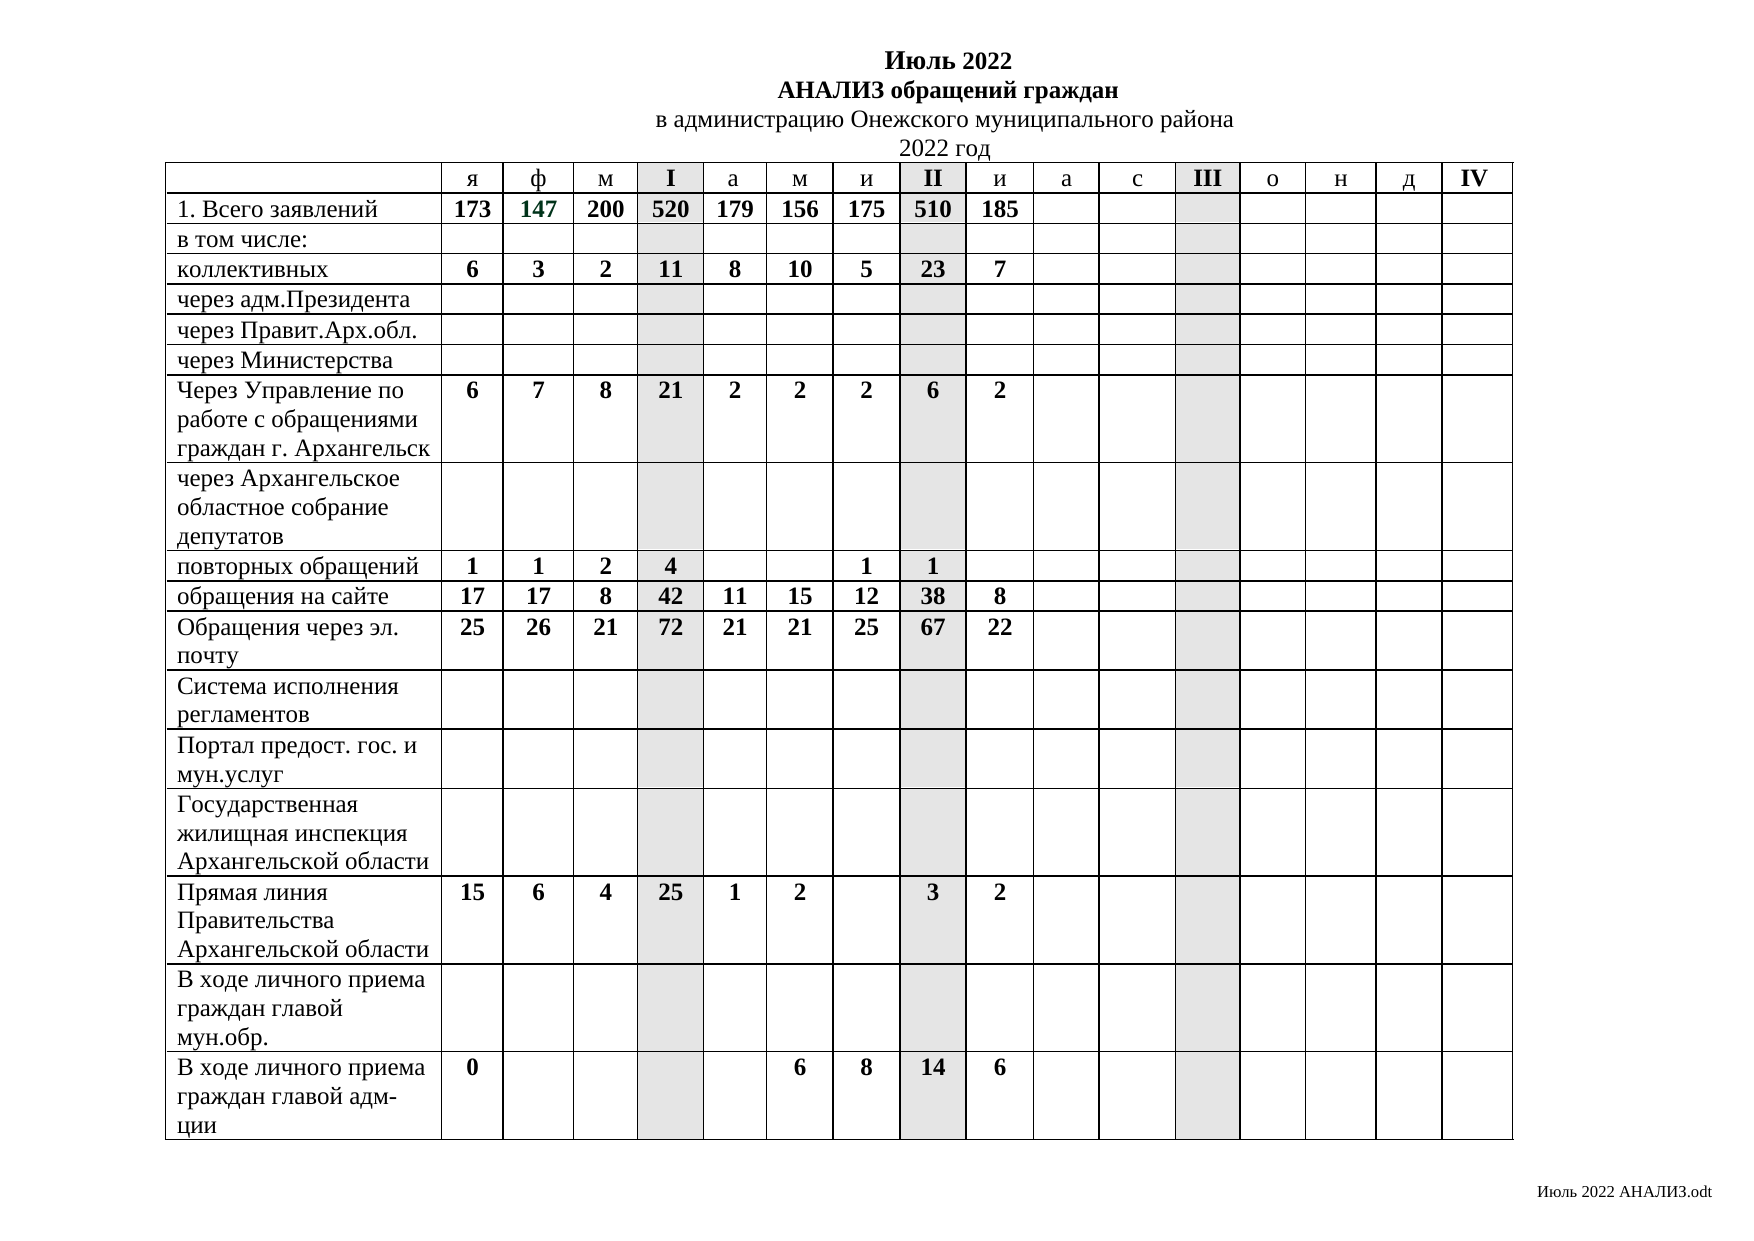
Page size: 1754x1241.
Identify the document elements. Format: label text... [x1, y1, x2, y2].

table_cell [1176, 582, 1239, 610]
table_cell [574, 224, 637, 253]
table_header о [1241, 163, 1305, 192]
table_cell [967, 224, 1033, 253]
table_cell [901, 965, 965, 1051]
table_cell [1034, 551, 1098, 580]
table_cell Прямая линия Правительства Архангельской области [166, 876, 441, 963]
table_cell 2 [834, 376, 899, 462]
table_cell [504, 789, 573, 875]
table_cell [1034, 376, 1098, 462]
table_cell [1306, 612, 1375, 669]
table_cell 25 [442, 612, 502, 669]
table_cell 1 [834, 551, 899, 580]
table_cell обращения на сайте [166, 581, 441, 610]
table_cell [1443, 224, 1512, 253]
table_cell 21 [767, 612, 832, 669]
table_cell [704, 551, 766, 580]
table_cell [1377, 730, 1441, 787]
table_cell 200 [574, 194, 637, 222]
table_header с [1100, 163, 1175, 192]
table_cell 22 [967, 612, 1033, 669]
table_header II [901, 163, 965, 192]
table_cell [504, 315, 573, 344]
table_cell [1241, 1052, 1305, 1139]
table_cell [442, 224, 502, 253]
table_cell 21 [704, 612, 766, 669]
table_cell [901, 345, 965, 374]
table_cell [574, 789, 637, 875]
table_cell [1034, 224, 1098, 253]
table_cell [1176, 730, 1239, 787]
text 2022 год [178, 133, 1712, 162]
table_cell [767, 965, 832, 1051]
table_cell [1241, 345, 1305, 374]
table_cell [1443, 671, 1512, 728]
table_cell 6 [442, 254, 502, 283]
table_cell через адм.Президента [166, 284, 441, 313]
table_cell [901, 463, 965, 549]
table_cell 10 [767, 254, 832, 283]
table_header д [1377, 163, 1441, 192]
table_cell [1100, 315, 1175, 344]
table_cell [1377, 582, 1441, 610]
table_cell [1176, 965, 1239, 1051]
table_cell 2 [704, 376, 766, 462]
table_cell [1377, 224, 1441, 253]
table_cell 5 [834, 254, 899, 283]
table_cell [1241, 551, 1305, 580]
table_cell [1176, 1052, 1239, 1139]
table_cell [574, 1052, 637, 1139]
table_cell 23 [901, 254, 965, 283]
table_cell [1377, 1052, 1441, 1139]
table_cell [704, 345, 766, 374]
table_cell [834, 345, 899, 374]
table_header н [1306, 163, 1375, 192]
table_header I [638, 163, 703, 192]
table_header м [767, 163, 832, 192]
table_cell [1241, 463, 1305, 549]
table_cell [442, 315, 502, 344]
table_cell [1443, 612, 1512, 669]
table_cell [704, 224, 766, 253]
table_cell [442, 285, 502, 313]
table_cell [1306, 730, 1375, 787]
table_cell [1306, 285, 1375, 313]
table_cell 1 [901, 551, 965, 580]
table_cell [767, 730, 832, 787]
table_cell [1443, 551, 1512, 580]
table_cell 15 [767, 582, 832, 610]
table_header я [442, 163, 502, 192]
table_cell [767, 463, 832, 549]
table_cell [1176, 551, 1239, 580]
table_cell [1100, 789, 1175, 875]
table_cell [638, 1052, 703, 1139]
table_cell [1241, 612, 1305, 669]
table_header IV [1443, 163, 1512, 192]
table_cell 15 [442, 877, 502, 963]
table_cell [442, 671, 502, 728]
table_cell [967, 345, 1033, 374]
table_cell 4 [574, 877, 637, 963]
table_cell [1443, 194, 1512, 222]
table_cell 8 [574, 376, 637, 462]
table_cell [834, 671, 899, 728]
table_cell [1306, 582, 1375, 610]
table_cell [442, 789, 502, 875]
table_cell 3 [504, 254, 573, 283]
table_cell [1377, 194, 1441, 222]
table_cell 21 [638, 376, 703, 462]
table_cell [967, 551, 1033, 580]
table_cell Система исполнения регламентов [166, 670, 441, 728]
table_cell [767, 315, 832, 344]
table_cell [1100, 612, 1175, 669]
table_cell 2 [767, 376, 832, 462]
table_cell [1443, 965, 1512, 1051]
table_cell [1176, 671, 1239, 728]
table_cell 17 [442, 582, 502, 610]
table_cell [442, 345, 502, 374]
table_cell [1241, 877, 1305, 963]
table_cell [1443, 376, 1512, 462]
table_cell Государственная жилищная инспекция Архангельской области [166, 789, 441, 875]
table_cell 156 [767, 194, 832, 222]
table_cell 179 [704, 194, 766, 222]
table_cell 21 [574, 612, 637, 669]
table_cell [704, 965, 766, 1051]
table_cell [1241, 965, 1305, 1051]
table_header ф [504, 163, 573, 192]
table_cell [574, 345, 637, 374]
table_cell 25 [638, 877, 703, 963]
table_cell [1306, 671, 1375, 728]
table_cell 520 [638, 194, 703, 222]
table_cell 2 [574, 254, 637, 283]
table_cell [1034, 965, 1098, 1051]
table_cell 26 [504, 612, 573, 669]
table_cell 1. Всего заявлений [166, 193, 441, 222]
table_cell 67 [901, 612, 965, 669]
table_cell [1377, 315, 1441, 344]
table_cell [638, 463, 703, 549]
table_cell [1377, 254, 1441, 283]
table_cell 4 [638, 551, 703, 580]
table_cell [1176, 224, 1239, 253]
table_cell Портал предост. гос. и мун.услуг [166, 729, 441, 787]
table_cell В ходе личного приема граждан главой адм-ции [166, 1052, 441, 1139]
table_cell [1241, 315, 1305, 344]
table_cell [1443, 877, 1512, 963]
table_header и [967, 163, 1033, 192]
table_cell 2 [574, 551, 637, 580]
table_cell [1176, 612, 1239, 669]
table_cell [442, 965, 502, 1051]
table_cell [704, 789, 766, 875]
table_cell 173 [442, 194, 502, 222]
table_header а [704, 163, 766, 192]
table_cell 14 [901, 1052, 965, 1139]
table_cell [1443, 315, 1512, 344]
table_cell [1100, 285, 1175, 313]
table_cell [574, 671, 637, 728]
table_cell [1241, 285, 1305, 313]
table_cell [901, 671, 965, 728]
table_cell [967, 730, 1033, 787]
table_cell [574, 965, 637, 1051]
table_cell [574, 730, 637, 787]
table_cell [1034, 194, 1098, 222]
table_cell [704, 730, 766, 787]
table_cell [1377, 877, 1441, 963]
table_cell [504, 730, 573, 787]
table_cell [834, 315, 899, 344]
table_cell [1377, 376, 1441, 462]
table_cell [1377, 789, 1441, 875]
table_cell [1100, 1052, 1175, 1139]
table_cell через Архангельское областное собрание депутатов [166, 463, 441, 549]
table_cell 2 [967, 376, 1033, 462]
table_cell [1100, 224, 1175, 253]
table_cell [767, 789, 832, 875]
table_cell 175 [834, 194, 899, 222]
table_cell [767, 224, 832, 253]
table_cell [1034, 789, 1098, 875]
table_cell Обращения через эл. почту [166, 611, 441, 669]
table_cell [967, 789, 1033, 875]
table_cell [1306, 194, 1375, 222]
table_cell [1443, 1052, 1512, 1139]
table_cell [1176, 345, 1239, 374]
table_cell [967, 671, 1033, 728]
table_cell В ходе личного приема граждан главой мун.обр. [166, 964, 441, 1051]
table_cell [638, 285, 703, 313]
table_cell [1306, 1052, 1375, 1139]
table_cell [1100, 877, 1175, 963]
table_cell [1443, 463, 1512, 549]
table_cell [1306, 345, 1375, 374]
table_cell [1443, 582, 1512, 610]
table_cell [901, 285, 965, 313]
table_header III [1176, 163, 1239, 192]
table_cell [1176, 789, 1239, 875]
table_cell [901, 315, 965, 344]
table_cell 11 [638, 254, 703, 283]
table_cell [1034, 285, 1098, 313]
table_cell [504, 224, 573, 253]
table_cell [1176, 285, 1239, 313]
table_cell повторных обращений [166, 551, 441, 580]
table_cell [834, 285, 899, 313]
table_cell [704, 315, 766, 344]
table_cell [1241, 376, 1305, 462]
table_cell [901, 224, 965, 253]
table_cell [1443, 730, 1512, 787]
table_cell [1034, 315, 1098, 344]
table_cell [1306, 224, 1375, 253]
table_cell [1306, 254, 1375, 283]
table_cell 6 [967, 1052, 1033, 1139]
table_cell [1377, 551, 1441, 580]
table_cell 8 [834, 1052, 899, 1139]
table_cell [1377, 345, 1441, 374]
table_cell [1241, 730, 1305, 787]
table_cell [1377, 965, 1441, 1051]
table_cell [1176, 463, 1239, 549]
table_cell [1443, 789, 1512, 875]
table_cell [767, 551, 832, 580]
table_cell [638, 965, 703, 1051]
table_cell [1443, 254, 1512, 283]
table_cell [574, 463, 637, 549]
table_cell [638, 224, 703, 253]
table_cell [1241, 582, 1305, 610]
table_header [166, 163, 441, 192]
table_cell [967, 463, 1033, 549]
table_cell [1443, 285, 1512, 313]
table_cell 510 [901, 194, 965, 222]
table_cell [1306, 463, 1375, 549]
table_cell 1 [442, 551, 502, 580]
table_cell [1176, 315, 1239, 344]
table_cell 6 [504, 877, 573, 963]
table_cell [834, 789, 899, 875]
table_cell [442, 463, 502, 549]
table_cell [1034, 730, 1098, 787]
table_cell [1306, 315, 1375, 344]
table_cell 8 [967, 582, 1033, 610]
table_cell [1034, 254, 1098, 283]
table_cell [1176, 877, 1239, 963]
table_cell 25 [834, 612, 899, 669]
table_cell [1034, 463, 1098, 549]
table_header м [574, 163, 637, 192]
table_cell коллективных [166, 254, 441, 283]
table_cell [1306, 551, 1375, 580]
table_cell [1100, 551, 1175, 580]
table_cell [834, 463, 899, 549]
table_cell [704, 285, 766, 313]
table_cell [704, 1052, 766, 1139]
table_cell [1176, 254, 1239, 283]
text в администрацию Онежского муниципального района [178, 104, 1712, 133]
table_cell [1306, 789, 1375, 875]
table_cell [1377, 463, 1441, 549]
table_cell [638, 730, 703, 787]
table_cell 38 [901, 582, 965, 610]
table_cell [767, 285, 832, 313]
table_cell [1306, 376, 1375, 462]
table_cell 11 [704, 582, 766, 610]
table_cell [1241, 671, 1305, 728]
table_cell 6 [767, 1052, 832, 1139]
table_cell [834, 877, 899, 963]
table_cell [1034, 671, 1098, 728]
table_cell 0 [442, 1052, 502, 1139]
text АНАЛИЗ обращений граждан [178, 76, 1712, 104]
table_cell 3 [901, 877, 965, 963]
table_cell [1241, 224, 1305, 253]
table_cell в том числе: [166, 224, 441, 253]
table_cell [1100, 463, 1175, 549]
table_cell через Министерства [166, 345, 441, 374]
table_cell [1100, 965, 1175, 1051]
table_cell [638, 671, 703, 728]
table_cell [901, 730, 965, 787]
table_cell [1034, 1052, 1098, 1139]
table_cell 1 [704, 877, 766, 963]
table_cell 147 [504, 194, 573, 222]
table_cell [504, 285, 573, 313]
table_cell [504, 345, 573, 374]
table_cell [638, 345, 703, 374]
table_cell 8 [704, 254, 766, 283]
table_cell [1100, 376, 1175, 462]
table_cell 7 [967, 254, 1033, 283]
table_cell через Правит.Арх.обл. [166, 314, 441, 344]
table_cell [1100, 254, 1175, 283]
table_cell 2 [767, 877, 832, 963]
table_cell 6 [442, 376, 502, 462]
table_cell [1100, 582, 1175, 610]
table_cell [504, 965, 573, 1051]
table_cell [504, 1052, 573, 1139]
table_cell [1034, 582, 1098, 610]
table_cell [504, 463, 573, 549]
table_cell [1100, 194, 1175, 222]
table_cell [1377, 285, 1441, 313]
table_cell [1241, 254, 1305, 283]
table_cell [834, 965, 899, 1051]
table_cell [834, 224, 899, 253]
table_cell [1241, 789, 1305, 875]
table_cell [1034, 877, 1098, 963]
table_header а [1034, 163, 1098, 192]
table_cell Через Управление по работе с обращениями граждан г. Архангельск [166, 375, 441, 462]
table_cell [442, 730, 502, 787]
table_cell [767, 345, 832, 374]
table_cell [638, 315, 703, 344]
table_cell [1443, 345, 1512, 374]
table_cell [574, 315, 637, 344]
table_cell 7 [504, 376, 573, 462]
table_cell [1100, 671, 1175, 728]
table_cell [1176, 194, 1239, 222]
text Июль 2022 [178, 44, 1712, 76]
table_cell [504, 671, 573, 728]
table_cell 72 [638, 612, 703, 669]
table_cell [834, 730, 899, 787]
table_cell [1034, 612, 1098, 669]
table_cell [901, 789, 965, 875]
table_cell [1100, 345, 1175, 374]
table_cell [967, 965, 1033, 1051]
table_cell [1241, 194, 1305, 222]
table_cell 2 [967, 877, 1033, 963]
table_cell [574, 285, 637, 313]
table_cell 1 [504, 551, 573, 580]
table_cell 8 [574, 582, 637, 610]
table_cell 12 [834, 582, 899, 610]
table_cell [967, 315, 1033, 344]
table_cell [1377, 612, 1441, 669]
table_cell [1377, 671, 1441, 728]
table_cell [1306, 877, 1375, 963]
table_cell [638, 789, 703, 875]
table_cell [767, 671, 832, 728]
table_cell [704, 463, 766, 549]
table_cell [1034, 345, 1098, 374]
table_cell 42 [638, 582, 703, 610]
table_cell [1306, 965, 1375, 1051]
table_header и [834, 163, 899, 192]
table_cell [1100, 730, 1175, 787]
table_cell [967, 285, 1033, 313]
table_cell 6 [901, 376, 965, 462]
table_cell [1176, 376, 1239, 462]
table_cell 17 [504, 582, 573, 610]
table_cell 185 [967, 194, 1033, 222]
table_cell [704, 671, 766, 728]
